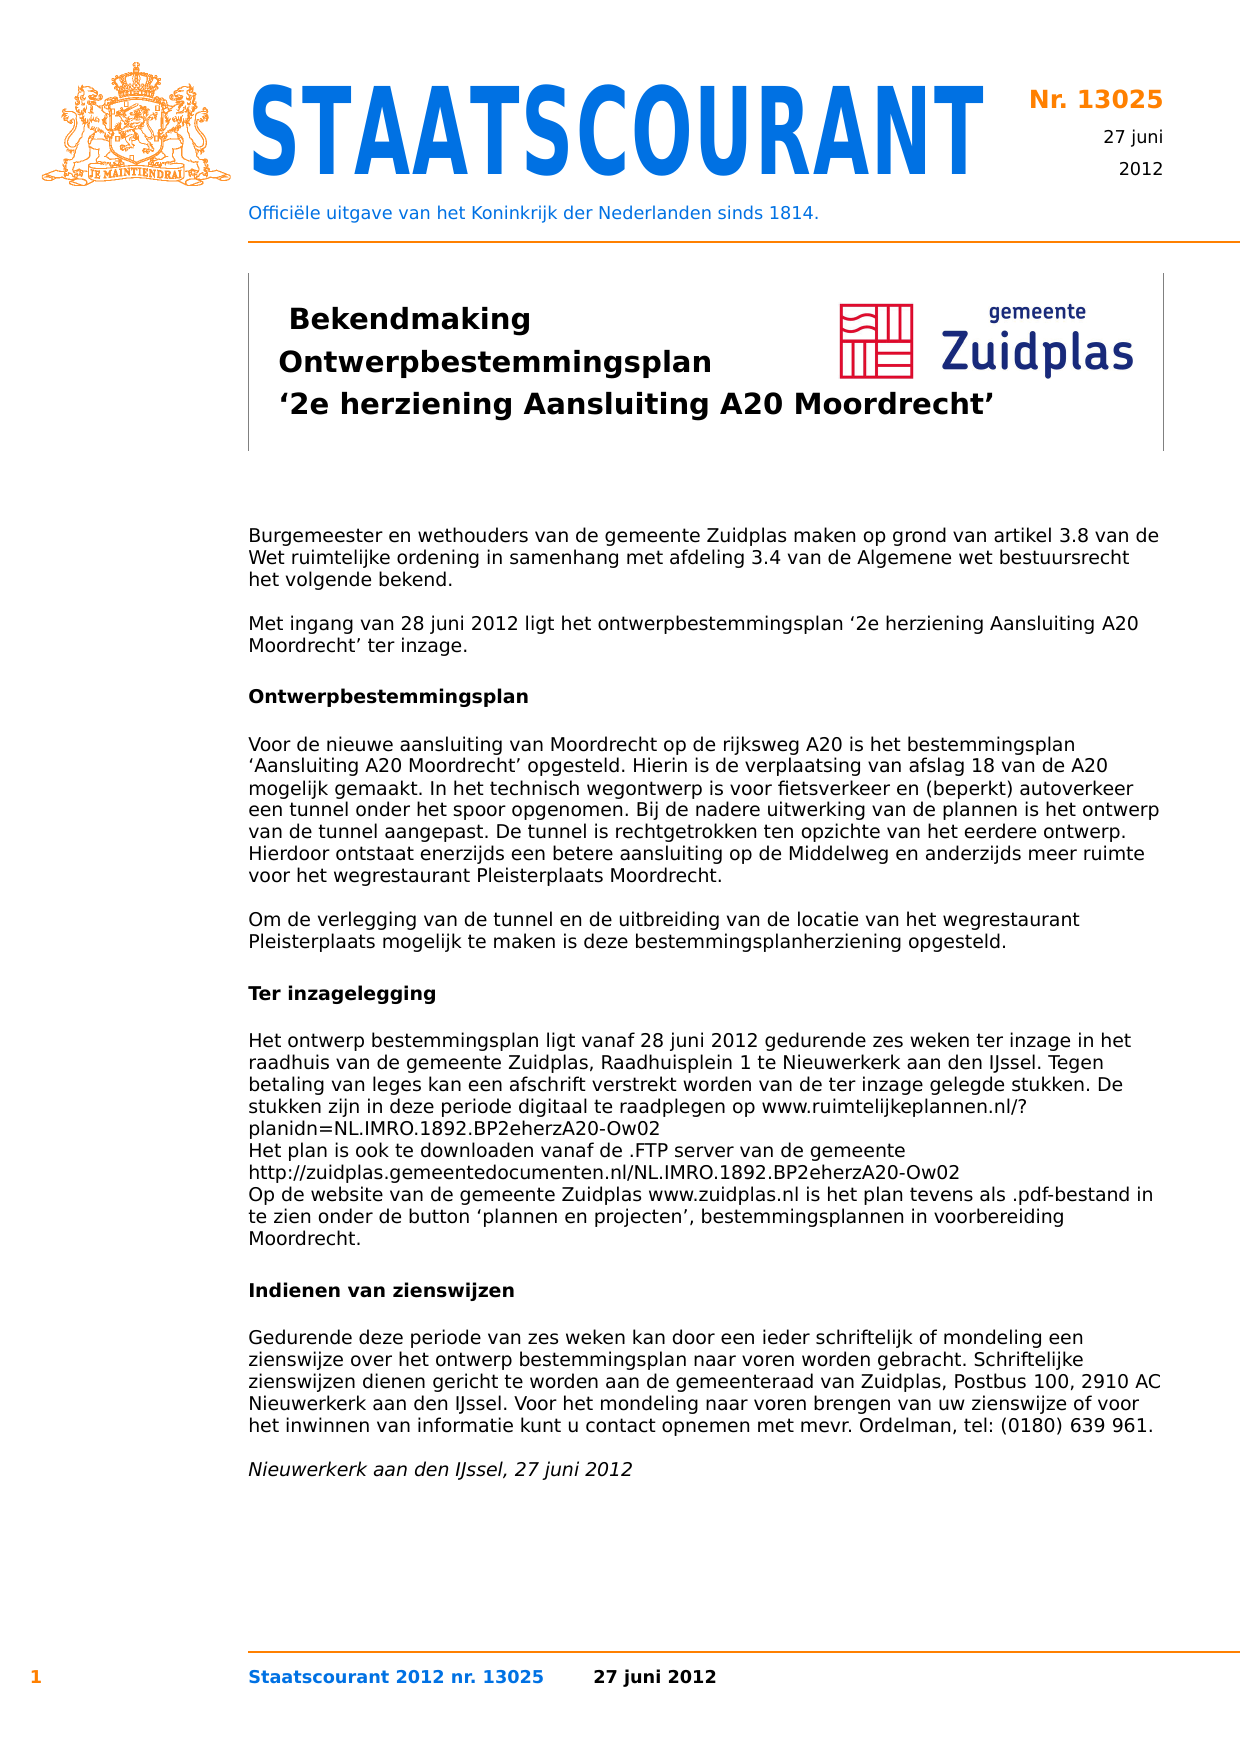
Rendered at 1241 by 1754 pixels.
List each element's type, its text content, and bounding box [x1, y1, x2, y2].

table_cell Officiële uitgave van het Koninkrijk der Nederlanden sinds 1814. [248, 203, 1240, 241]
subtitle Bekendmaking Ontwerpbestemmingsplan ‘2e herziening Aansluiting A20 Moordrecht’ [249, 273, 1163, 451]
text Op de website van de gemeente Zuidplas www.zuidplas.nl is het plan tevens als .pdf-bestand in te zien onder de button ‘plannen en projecten’, bestemmingsplannen in voorbereiding Moordrecht. [248, 1184, 1163, 1250]
picture [838, 302, 1134, 380]
text Burgemeester en wethouders van de gemeente Zuidplas maken op grond van artikel 3.8 van de Wet ruimtelijke ordening in samenhang met afdeling 3.4 van de Algemene wet bestuursrecht het volgende bekend. [248, 525, 1163, 591]
text Het plan is ook te downloaden vanaf de .FTP server van de gemeente http://zuidplas.gemeentedocumenten.nl/NL.IMRO.1892.BP2eherzA20-Ow02 [248, 1140, 1163, 1184]
table_header STAATSCOURANT [248, 62, 998, 203]
text Het ontwerp bestemmingsplan ligt vanaf 28 juni 2012 gedurende zes weken ter inzage in het raadhuis van de gemeente Zuidplas, Raadhuisplein 1 te Nieuwerkerk aan den IJssel. Tegen betaling van leges kan een afschrift verstrekt worden van de ter inzage gelegde stukken. De stukken zijn in deze periode digitaal te raadplegen op www.ruimtelijkeplannen.nl/?planidn=NL.IMRO.1892.BP2eherzA20-Ow02 [248, 1030, 1163, 1140]
text Voor de nieuwe aansluiting van Moordrecht op de rijksweg A20 is het bestemmingsplan ‘Aansluiting A20 Moordrecht’ opgesteld. Hierin is de verplaatsing van afslag 18 van de A20 mogelijk gemaakt. In het technisch wegontwerp is voor fietsverkeer en (beperkt) autoverkeer een tunnel onder het spoor opgenomen. Bij de nadere uitwerking van de plannen is het ontwerp van de tunnel aangepast. De tunnel is rechtgetrokken ten opzichte van het eerdere ontwerp. Hierdoor ontstaat enerzijds een betere aansluiting op de Middelweg en anderzijds meer ruimte voor het wegrestaurant Pleisterplaats Moordrecht. [248, 733, 1163, 887]
picture [41, 62, 231, 186]
text Gedurende deze periode van zes weken kan door een ieder schriftelijk of mondeling een zienswijze over het ontwerp bestemmingsplan naar voren worden gebracht. Schriftelijke zienswijzen dienen gericht te worden aan de gemeenteraad van Zuidplas, Postbus 100, 2910 AC Nieuwerkerk aan den IJssel. Voor het mondeling naar voren brengen van uw zienswijze of voor het inwinnen van informatie kunt u contact opnemen met mevr. Ordelman, tel: (0180) 639 961. [248, 1327, 1163, 1437]
subtitle Indienen van zienswijzen [248, 1280, 1163, 1302]
table_header Nr. 13025 [998, 62, 1240, 121]
table_cell 2012 [998, 153, 1240, 203]
table_cell 27 juni [998, 121, 1240, 153]
subtitle Ontwerpbestemmingsplan [248, 686, 1163, 708]
subtitle Ter inzagelegging [248, 983, 1163, 1005]
text Nieuwerkerk aan den IJssel, 27 juni 2012 [248, 1459, 1163, 1481]
text Met ingang van 28 juni 2012 ligt het ontwerpbestemmingsplan ‘2e herziening Aansluiting A20 Moordrecht’ ter inzage. [248, 612, 1163, 656]
table_header [25, 62, 248, 241]
text Om de verlegging van de tunnel en de uitbreiding van de locatie van het wegrestaurant Pleisterplaats mogelijk te maken is deze bestemmingsplanherziening opgesteld. [248, 909, 1163, 953]
